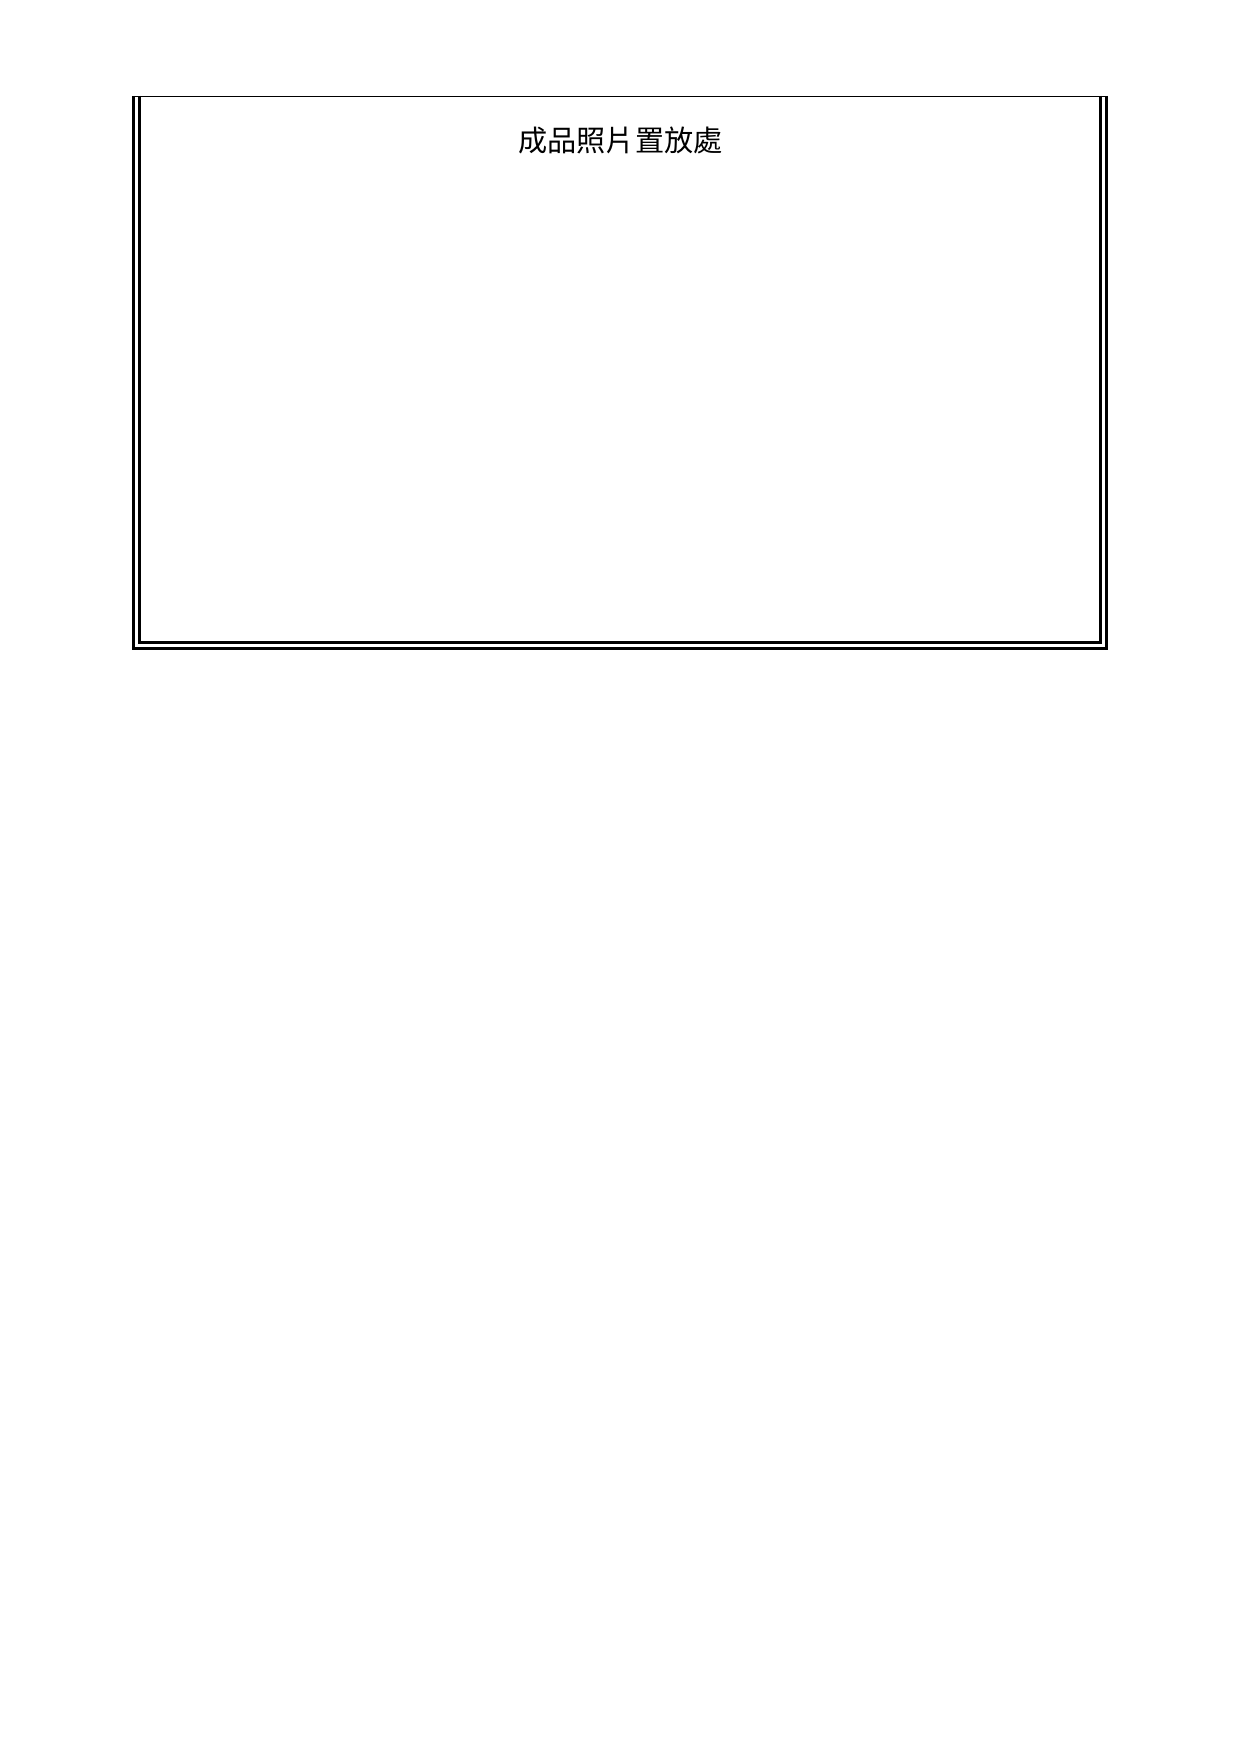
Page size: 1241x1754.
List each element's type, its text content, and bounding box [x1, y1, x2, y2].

table_cell 成品照片置放處 [141, 97, 1099, 641]
